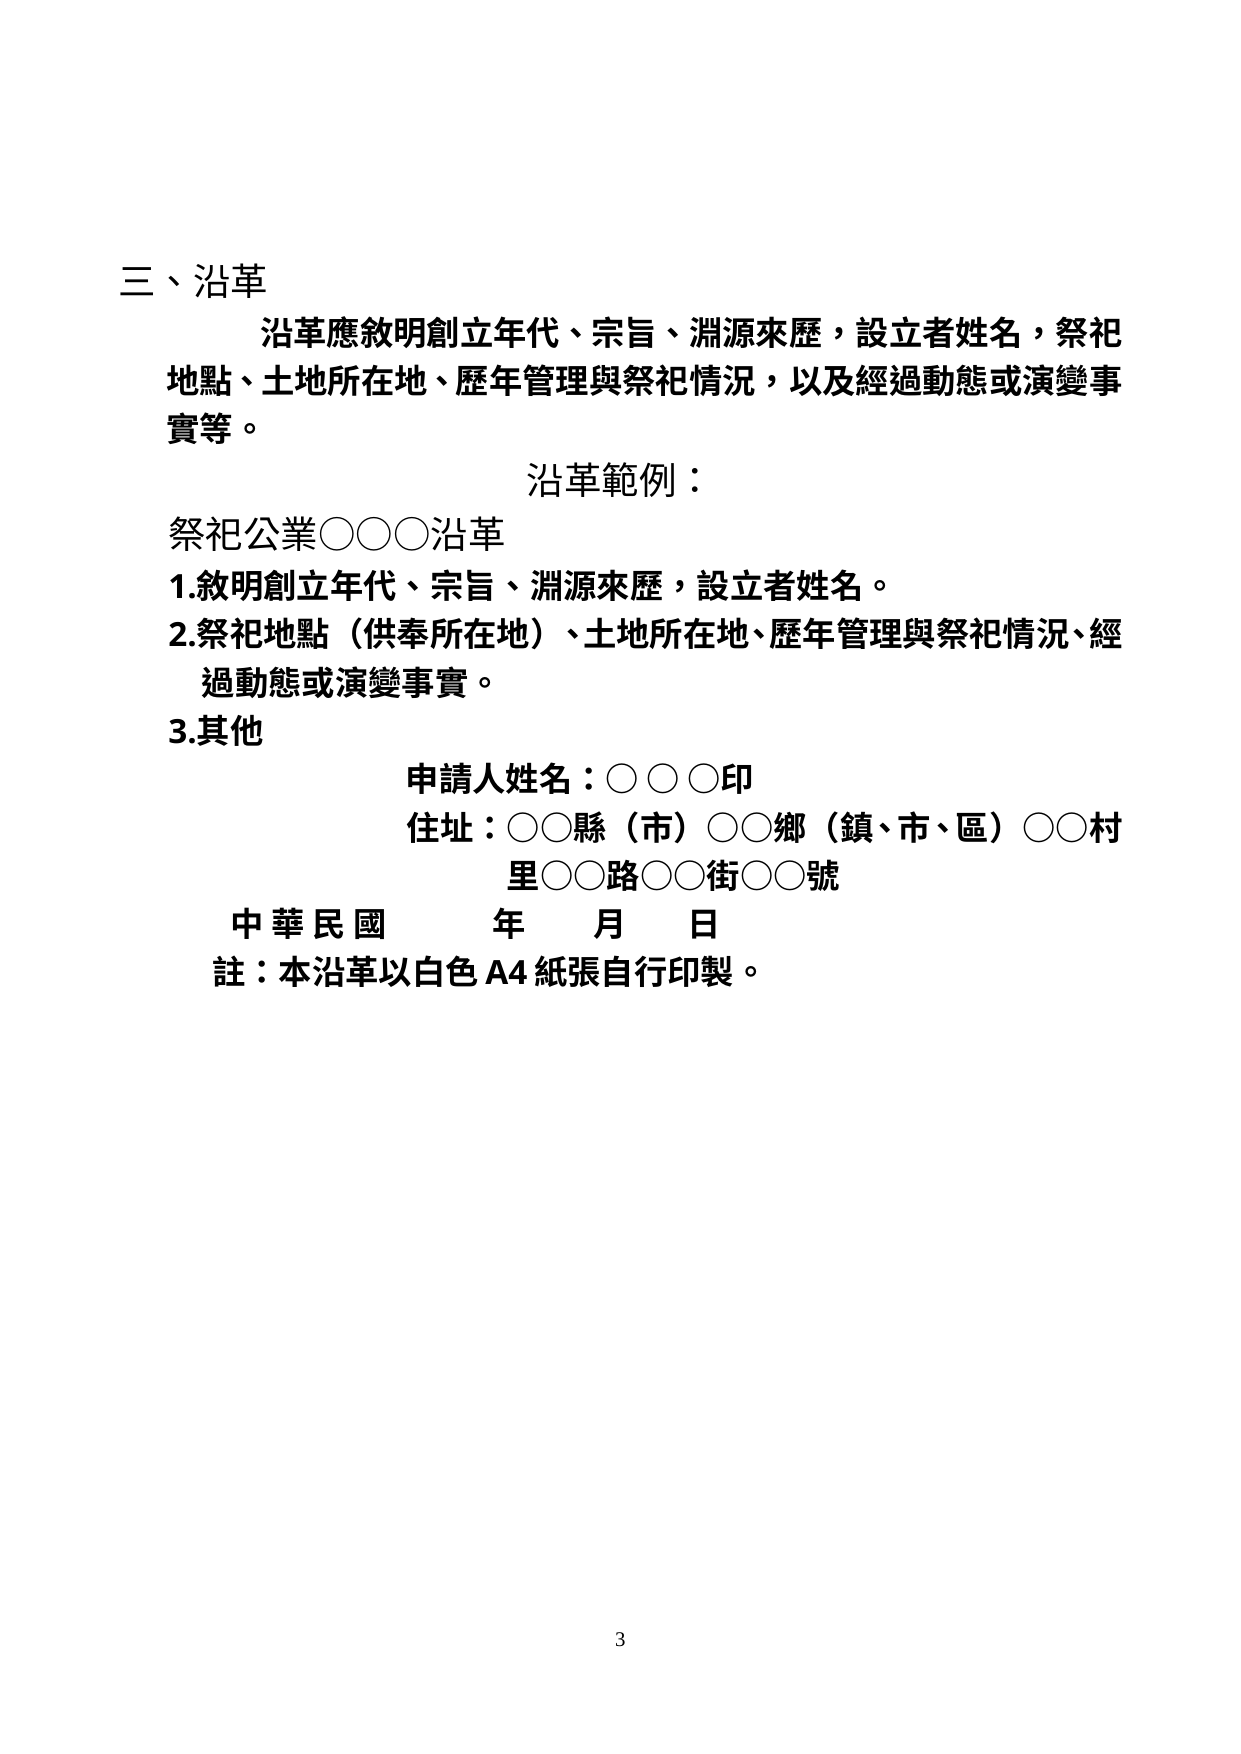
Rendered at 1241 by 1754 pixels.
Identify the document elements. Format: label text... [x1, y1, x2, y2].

text 住址：○○縣（市）○○鄉（鎮、市、區）○○村里○○路○○街○○號 [406, 801, 1122, 898]
text 註：本沿革以白色A4紙張自行印製。 [118, 946, 1122, 994]
text 3.其他 [168, 705, 1122, 753]
text 沿革範例： [118, 451, 1122, 505]
text 祭祀公業○○○沿革 [168, 505, 1122, 559]
text 申請人姓名：○ ○ ○印 [406, 753, 1122, 801]
text 沿革應敘明創立年代、宗旨、淵源來歷，設立者姓名，祭祀地點、土地所在地、歷年管理與祭祀情況，以及經過動態或演變事實等。 [166, 306, 1122, 451]
text 三、沿革 [118, 252, 1122, 306]
text 1.敘明創立年代、宗旨、淵源來歷，設立者姓名。 [168, 559, 1122, 608]
text 中 華 民 國 年 月 日 [118, 898, 1122, 946]
text 2.祭祀地點（供奉所在地）、土地所在地、歷年管理與祭祀情況、經過動態或演變事實。 [168, 608, 1122, 705]
